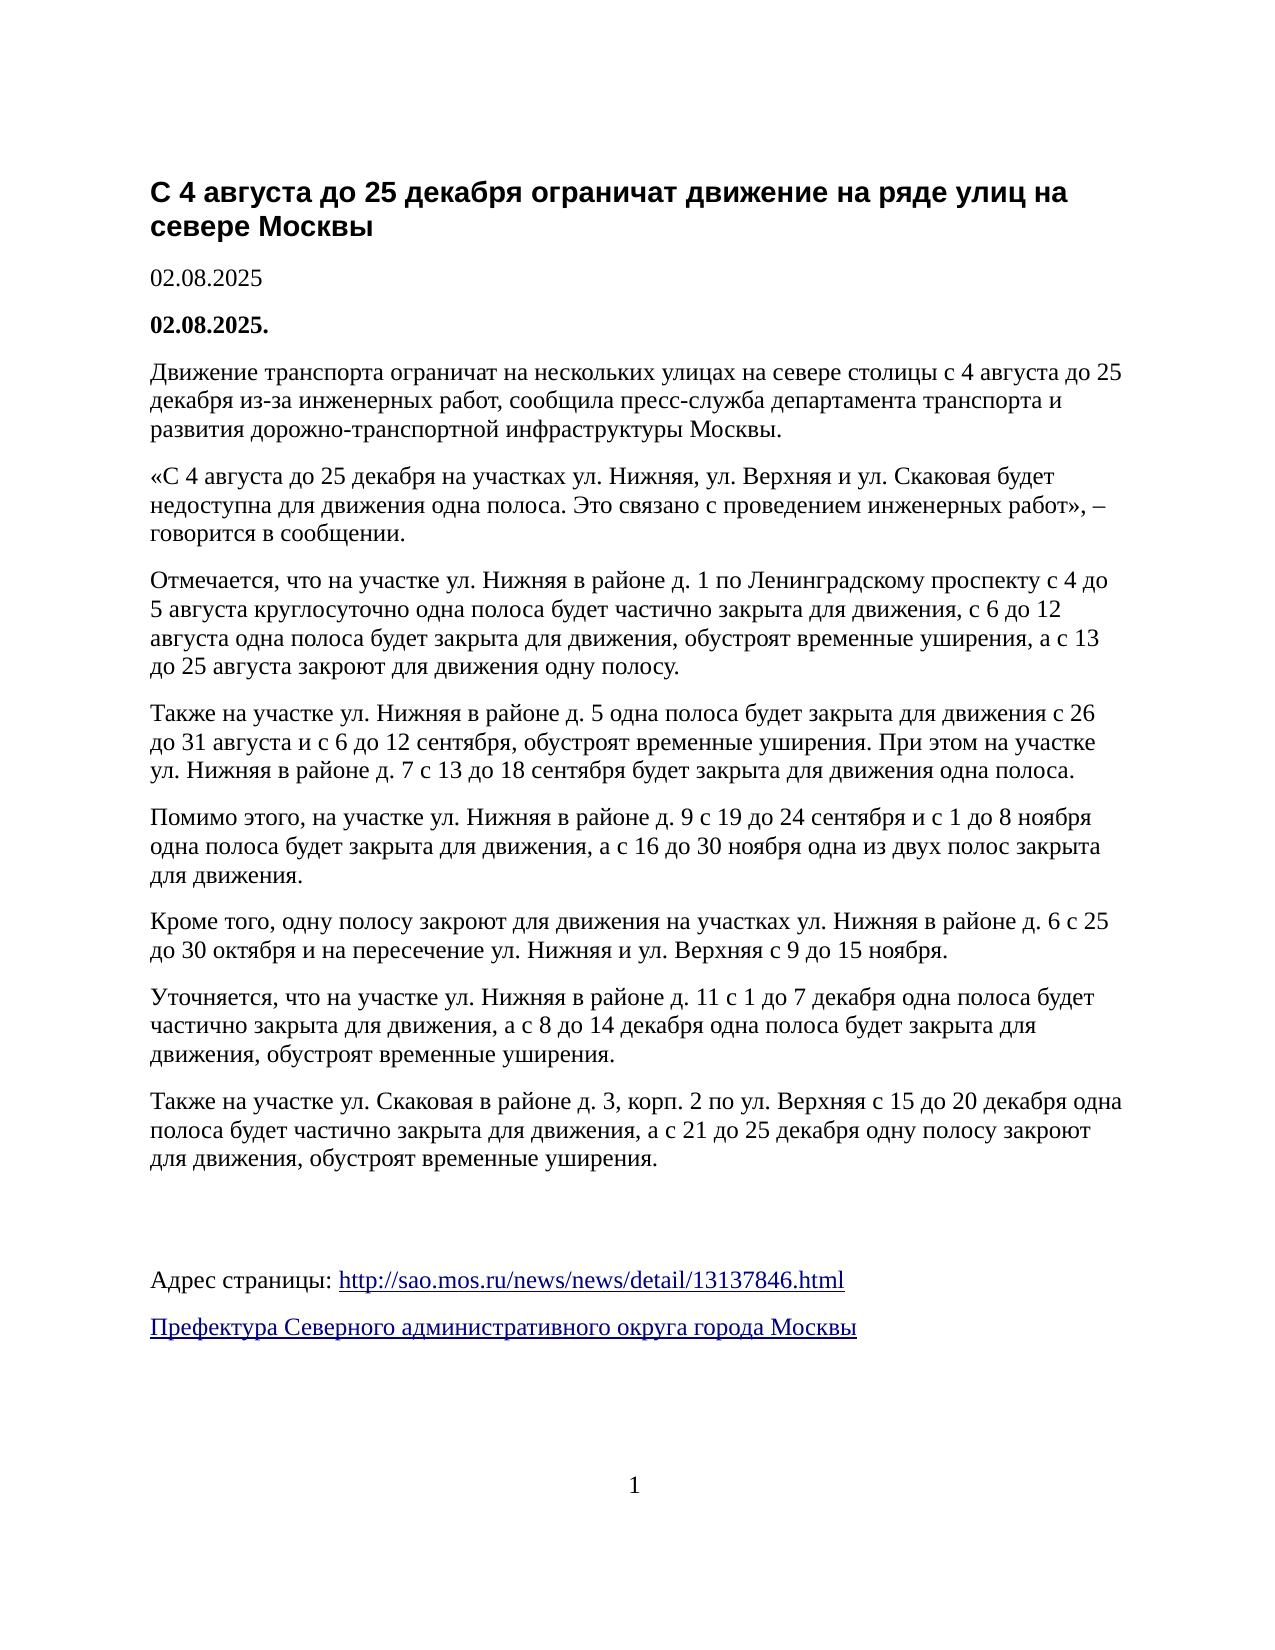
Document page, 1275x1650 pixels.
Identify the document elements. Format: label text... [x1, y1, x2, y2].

text Помимо этого, на участке ул. Нижняя в районе д. 9 с 19 до 24 сентября и с 1 до 8 ноября одна полоса будет закрыта для движения, а с 16 до 30 ноября одна из двух полос закрыта для движения. [150, 802, 1125, 888]
text Отмечается, что на участке ул. Нижняя в районе д. 1 по Ленинградскому проспекту с 4 до 5 августа круглосуточно одна полоса будет частично закрыта для движения, с 6 до 12 августа одна полоса будет закрыта для движения, обустроят временные уширения, а с 13 до 25 августа закроют для движения одну полосу. [150, 565, 1125, 680]
text Префектура Северного административного округа города Москвы [150, 1312, 1125, 1341]
text Кроме того, одну полосу закроют для движения на участках ул. Нижняя в районе д. 6 с 25 до 30 октября и на пересечение ул. Нижняя и ул. Верхняя с 9 до 15 ноября. [150, 906, 1125, 964]
text Адрес страницы: http://sao.mos.ru/news/news/detail/13137846.html [150, 1266, 1125, 1294]
text 02.08.2025 [150, 263, 1125, 292]
text Также на участке ул. Скаковая в районе д. 3, корп. 2 по ул. Верхняя с 15 до 20 декабря одна полоса будет частично закрыта для движения, а с 21 до 25 декабря одну полосу закроют для движения, обустроят временные уширения. [150, 1086, 1125, 1172]
text Уточняется, что на участке ул. Нижняя в районе д. 11 с 1 до 7 декабря одна полоса будет частично закрыта для движения, а с 8 до 14 декабря одна полоса будет закрыта для движения, обустроят временные уширения. [150, 982, 1125, 1068]
text «С 4 августа до 25 декабря на участках ул. Нижняя, ул. Верхняя и ул. Скаковая будет недоступна для движения одна полоса. Это связано с проведением инженерных работ», – говорится в сообщении. [150, 461, 1125, 547]
text Движение транспорта ограничат на нескольких улицах на севере столицы с 4 августа до 25 декабря из-за инженерных работ, сообщила пресс-служба департамента транспорта и развития дорожно-транспортной инфраструктуры Москвы. [150, 357, 1125, 443]
subtitle С 4 августа до 25 декабря ограничат движение на ряде улиц на севере Москвы [150, 175, 1125, 242]
text Также на участке ул. Нижняя в районе д. 5 одна полоса будет закрыта для движения с 26 до 31 августа и с 6 до 12 сентября, обустроят временные уширения. При этом на участке ул. Нижняя в районе д. 7 с 13 до 18 сентября будет закрыта для движения одна полоса. [150, 698, 1125, 784]
text 02.08.2025. [150, 310, 1125, 339]
